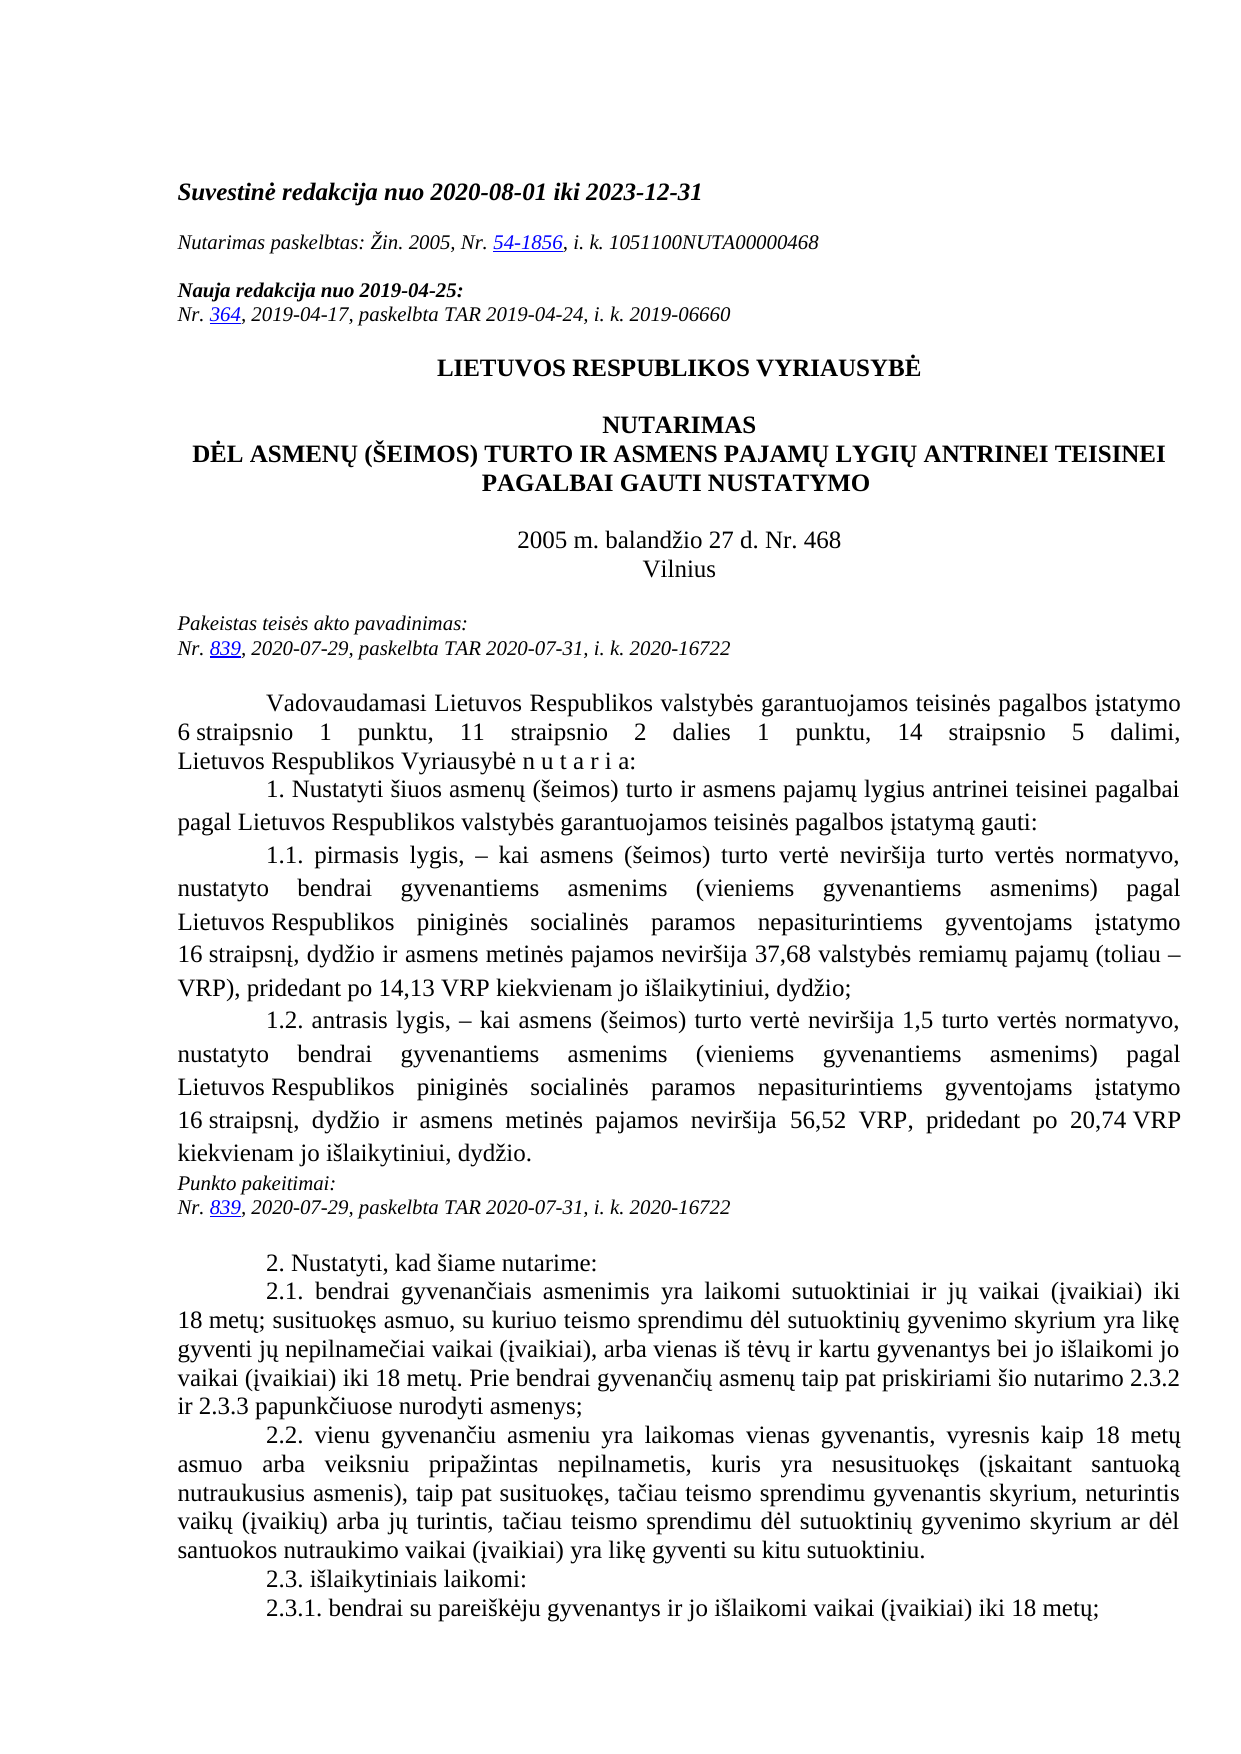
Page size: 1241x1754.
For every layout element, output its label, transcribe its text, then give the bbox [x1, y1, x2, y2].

text Nutarimas paskelbtas: Žin. 2005, Nr. 54-1856, i. k. 1051100NUTA00000468 [177, 230, 1181, 254]
text 2.1. bendrai gyvenančiais asmenimis yra laikomi sutuoktiniai ir jų vaikai (įvaikiai) iki 18 metų; susituokęs asmuo, su kuriuo teismo sprendimu dėl sutuoktinių gyvenimo skyrium yra likę gyventi jų nepilnamečiai vaikai (įvaikiai), arba vienas iš tėvų ir kartu gyvenantys bei jo išlaikomi jo vaikai (įvaikiai) iki 18 metų. Prie bendrai gyvenančių asmenų taip pat priskiriami šio nutarimo 2.3.2 ir 2.3.3 papunkčiuose nurodyti asmenys; [177, 1276, 1181, 1420]
text Vadovaudamasi Lietuvos Respublikos valstybės garantuojamos teisinės pagalbos įstatymo 6 straipsnio 1 punktu, 11 straipsnio 2 dalies 1 punktu, 14 straipsnio 5 dalimi, Lietuvos Respublikos Vyriausybė nutaria: [177, 688, 1181, 774]
text LIETUVOS RESPUBLIKOS VYRIAUSYBĖ [177, 353, 1181, 381]
text Nr. 839, 2020-07-29, paskelbta TAR 2020-07-31, i. k. 2020-16722 [177, 635, 1181, 659]
text 2.2. vienu gyvenančiu asmeniu yra laikomas vienas gyvenantis, vyresnis kaip 18 metų asmuo arba veiksniu pripažintas nepilnametis, kuris yra nesusituokęs (įskaitant santuoką nutraukusius asmenis), taip pat susituokęs, tačiau teismo sprendimu gyvenantis skyrium, neturintis vaikų (įvaikių) arba jų turintis, tačiau teismo sprendimu dėl sutuoktinių gyvenimo skyrium ar dėl santuokos nutraukimo vaikai (įvaikiai) yra likę gyventi su kitu sutuoktiniu. [177, 1420, 1181, 1564]
text 1.1. pirmasis lygis, – kai asmens (šeimos) turto vertė neviršija turto vertės normatyvo, nustatyto bendrai gyvenantiems asmenims (vieniems gyvenantiems asmenims) pagal Lietuvos Respublikos piniginės socialinės paramos nepasiturintiems gyventojams įstatymo 16 straipsnį, dydžio ir asmens metinės pajamos neviršija 37,68 valstybės remiamų pajamų (toliau – VRP), pridedant po 14,13 VRP kiekvienam jo išlaikytiniui, dydžio; [177, 841, 1181, 1001]
text Suvestinė redakcija nuo 2020-08-01 iki 2023-12-31 [177, 177, 1181, 206]
text 2.3.1. bendrai su pareiškėju gyvenantys ir jo išlaikomi vaikai (įvaikiai) iki 18 metų; [177, 1593, 1181, 1621]
text Vilnius [177, 554, 1181, 583]
text Nr. 364, 2019-04-17, paskelbta TAR 2019-04-24, i. k. 2019-06660 [177, 302, 1181, 326]
text NUTARIMAS [177, 410, 1181, 439]
text Nauja redakcija nuo 2019-04-25: [177, 278, 1181, 302]
text Pakeistas teisės akto pavadinimas: [177, 611, 1181, 635]
text 2005 m. balandžio 27 d. Nr. 468 [177, 525, 1181, 554]
text Punkto pakeitimai: [177, 1171, 1181, 1195]
text DĖL ASMENŲ (ŠEIMOS) TURTO IR ASMENS PAJAMŲ LYGIŲ ANTRINEI TEISINEI PAGALBAI GAUTI NUSTATYMO [177, 439, 1181, 496]
text 1.2. antrasis lygis, – kai asmens (šeimos) turto vertė neviršija 1,5 turto vertės normatyvo, nustatyto bendrai gyvenantiems asmenims (vieniems gyvenantiems asmenims) pagal Lietuvos Respublikos piniginės socialinės paramos nepasiturintiems gyventojams įstatymo 16 straipsnį, dydžio ir asmens metinės pajamos neviršija 56,52 VRP, pridedant po 20,74 VRP kiekvienam jo išlaikytiniui, dydžio. [177, 1006, 1181, 1166]
text 2. Nustatyti, kad šiame nutarime: [177, 1248, 1181, 1276]
text Nr. 839, 2020-07-29, paskelbta TAR 2020-07-31, i. k. 2020-16722 [177, 1195, 1181, 1219]
text 1. Nustatyti šiuos asmenų (šeimos) turto ir asmens pajamų lygius antrinei teisinei pagalbai pagal Lietuvos Respublikos valstybės garantuojamos teisinės pagalbos įstatymą gauti: [177, 774, 1181, 836]
text 2.3. išlaikytiniais laikomi: [177, 1564, 1181, 1593]
